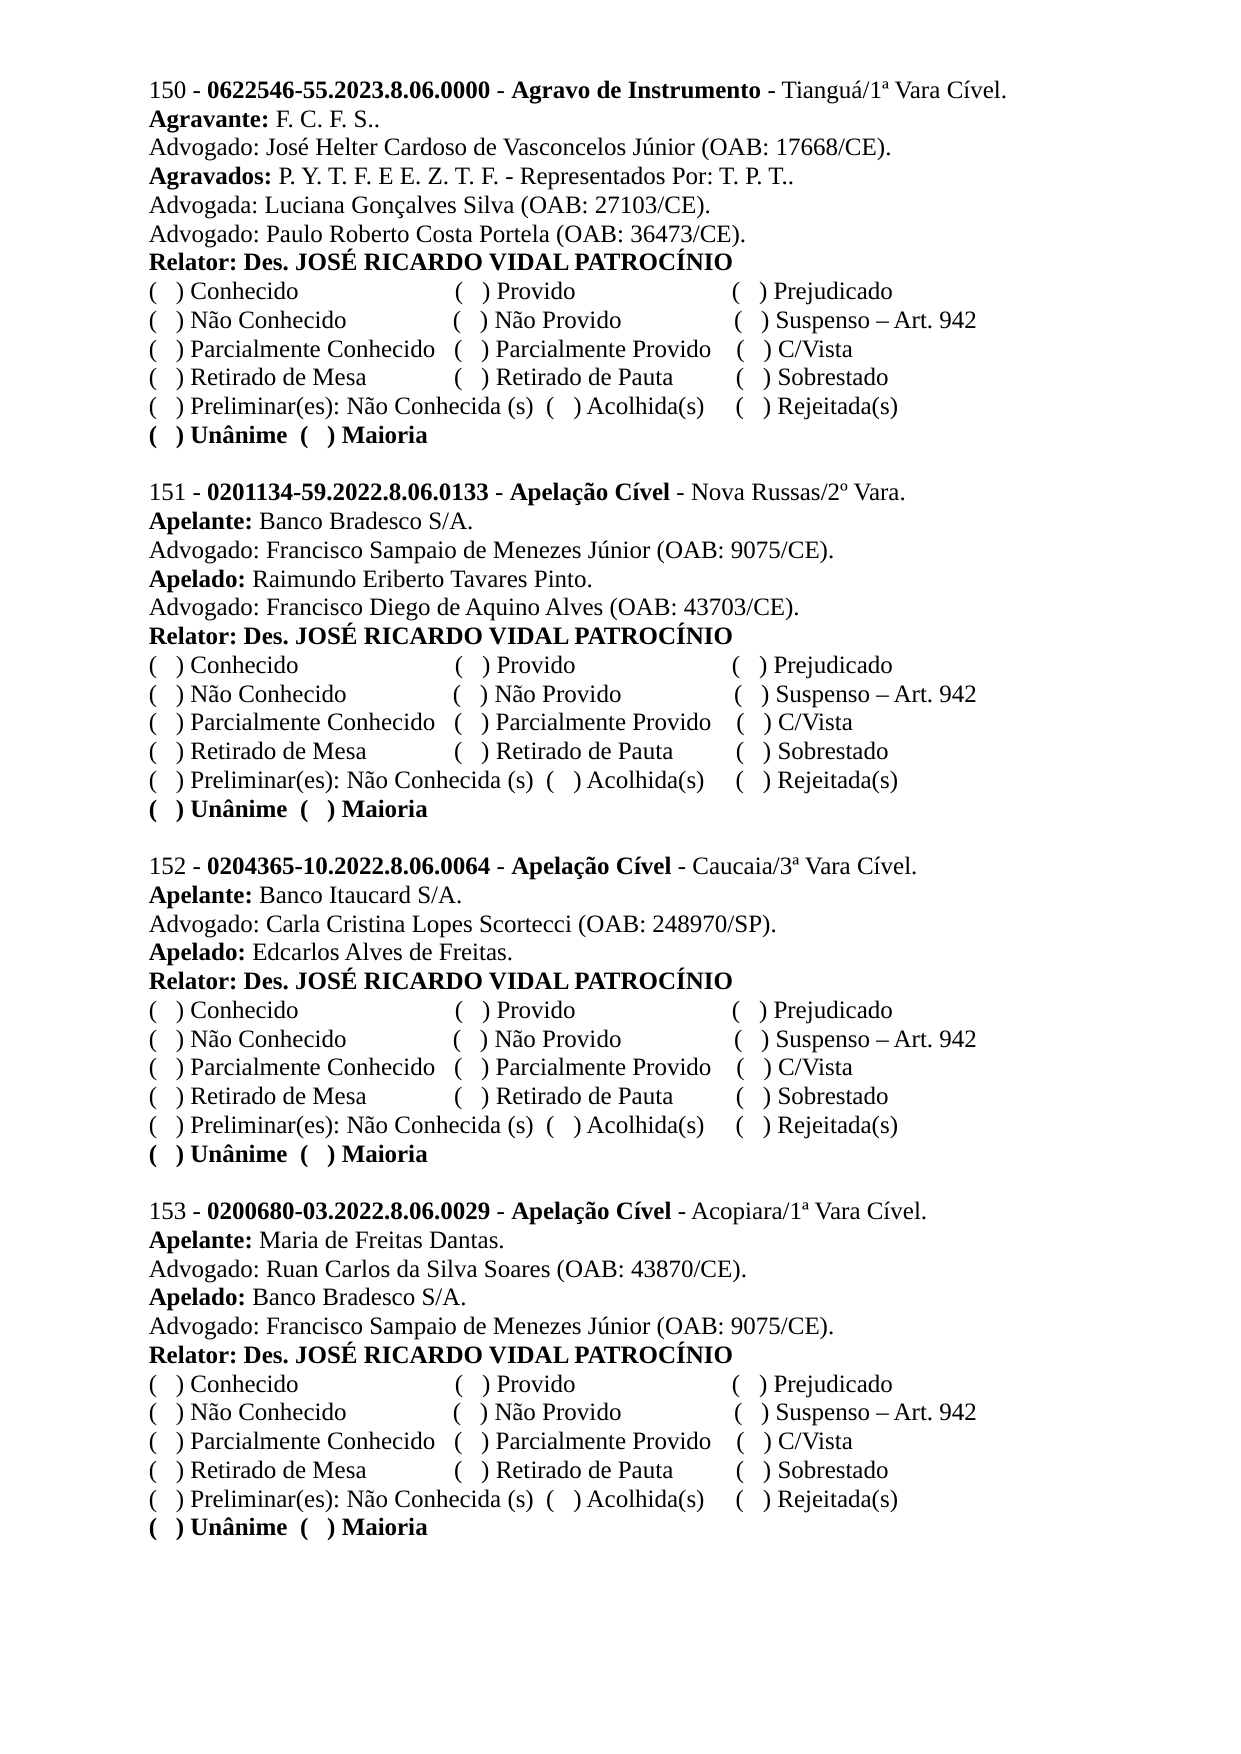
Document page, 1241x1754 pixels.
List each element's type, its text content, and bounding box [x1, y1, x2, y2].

text Advogado: José Helter Cardoso de Vasconcelos Júnior (OAB: 17668/CE). [148, 132, 1141, 161]
text Agravados: P. Y. T. F. E E. Z. T. F. - Representados Por: T. P. T.. [148, 161, 1141, 190]
text ( ) Retirado de Mesa ( ) Retirado de Pauta ( ) Sobrestado [148, 1081, 1158, 1110]
text Relator: Des. JOSÉ RICARDO VIDAL PATROCÍNIO [148, 621, 1141, 650]
text Apelado: Edcarlos Alves de Freitas. [148, 937, 1141, 966]
text 153 - 0200680-03.2022.8.06.0029 - Apelação Cível - Acopiara/1ª Vara Cível. [148, 1196, 1141, 1225]
text ( ) Parcialmente Conhecido ( ) Parcialmente Provido ( ) C/Vista [148, 1426, 1158, 1455]
text Advogado: Paulo Roberto Costa Portela (OAB: 36473/CE). [148, 219, 1141, 247]
text ( ) Conhecido ( ) Provido ( ) Prejudicado [148, 276, 1141, 305]
text Apelante: Banco Itaucard S/A. [148, 880, 1141, 909]
text ( ) Conhecido ( ) Provido ( ) Prejudicado [148, 1369, 1141, 1397]
text ( ) Preliminar(es): Não Conhecida (s) ( ) Acolhida(s) ( ) Rejeitada(s) [148, 391, 1158, 420]
text ( ) Unânime ( ) Maioria [148, 420, 1141, 449]
text Apelante: Banco Bradesco S/A. [148, 506, 1141, 535]
text Apelado: Banco Bradesco S/A. [148, 1282, 1141, 1311]
text ( ) Preliminar(es): Não Conhecida (s) ( ) Acolhida(s) ( ) Rejeitada(s) [148, 1484, 1158, 1512]
text Advogado: Francisco Sampaio de Menezes Júnior (OAB: 9075/CE). [148, 1311, 1141, 1340]
text Relator: Des. JOSÉ RICARDO VIDAL PATROCÍNIO [148, 247, 1141, 276]
text Apelante: Maria de Freitas Dantas. [148, 1225, 1141, 1254]
text Relator: Des. JOSÉ RICARDO VIDAL PATROCÍNIO [148, 966, 1141, 995]
text Advogado: Francisco Sampaio de Menezes Júnior (OAB: 9075/CE). [148, 535, 1141, 564]
text 152 - 0204365-10.2022.8.06.0064 - Apelação Cível - Caucaia/3ª Vara Cível. [148, 851, 1141, 880]
text ( ) Conhecido ( ) Provido ( ) Prejudicado [148, 995, 1141, 1024]
text Apelado: Raimundo Eriberto Tavares Pinto. [148, 564, 1141, 592]
text ( ) Parcialmente Conhecido ( ) Parcialmente Provido ( ) C/Vista [148, 334, 1158, 362]
text Advogado: Francisco Diego de Aquino Alves (OAB: 43703/CE). [148, 592, 1141, 621]
text ( ) Parcialmente Conhecido ( ) Parcialmente Provido ( ) C/Vista [148, 1052, 1158, 1081]
text 151 - 0201134-59.2022.8.06.0133 - Apelação Cível - Nova Russas/2º Vara. [148, 477, 1141, 506]
text ( ) Unânime ( ) Maioria [148, 1139, 1141, 1167]
text Relator: Des. JOSÉ RICARDO VIDAL PATROCÍNIO [148, 1340, 1141, 1369]
text 150 - 0622546-55.2023.8.06.0000 - Agravo de Instrumento - Tianguá/1ª Vara Cível. [148, 75, 1141, 104]
text ( ) Preliminar(es): Não Conhecida (s) ( ) Acolhida(s) ( ) Rejeitada(s) [148, 1110, 1158, 1139]
text ( ) Não Conhecido ( ) Não Provido ( ) Suspenso – Art. 942 [148, 1024, 1158, 1052]
text ( ) Unânime ( ) Maioria [148, 1512, 1141, 1541]
text ( ) Retirado de Mesa ( ) Retirado de Pauta ( ) Sobrestado [148, 362, 1158, 391]
text ( ) Preliminar(es): Não Conhecida (s) ( ) Acolhida(s) ( ) Rejeitada(s) [148, 765, 1158, 794]
text ( ) Retirado de Mesa ( ) Retirado de Pauta ( ) Sobrestado [148, 736, 1158, 765]
text ( ) Não Conhecido ( ) Não Provido ( ) Suspenso – Art. 942 [148, 679, 1158, 707]
text ( ) Não Conhecido ( ) Não Provido ( ) Suspenso – Art. 942 [148, 305, 1158, 334]
text ( ) Retirado de Mesa ( ) Retirado de Pauta ( ) Sobrestado [148, 1455, 1158, 1484]
text ( ) Unânime ( ) Maioria [148, 794, 1141, 822]
text Advogada: Luciana Gonçalves Silva (OAB: 27103/CE). [148, 190, 1141, 219]
text ( ) Conhecido ( ) Provido ( ) Prejudicado [148, 650, 1141, 679]
text Advogado: Carla Cristina Lopes Scortecci (OAB: 248970/SP). [148, 909, 1141, 937]
text ( ) Parcialmente Conhecido ( ) Parcialmente Provido ( ) C/Vista [148, 707, 1158, 736]
text Agravante: F. C. F. S.. [148, 104, 1141, 132]
text Advogado: Ruan Carlos da Silva Soares (OAB: 43870/CE). [148, 1254, 1141, 1282]
text ( ) Não Conhecido ( ) Não Provido ( ) Suspenso – Art. 942 [148, 1397, 1158, 1426]
